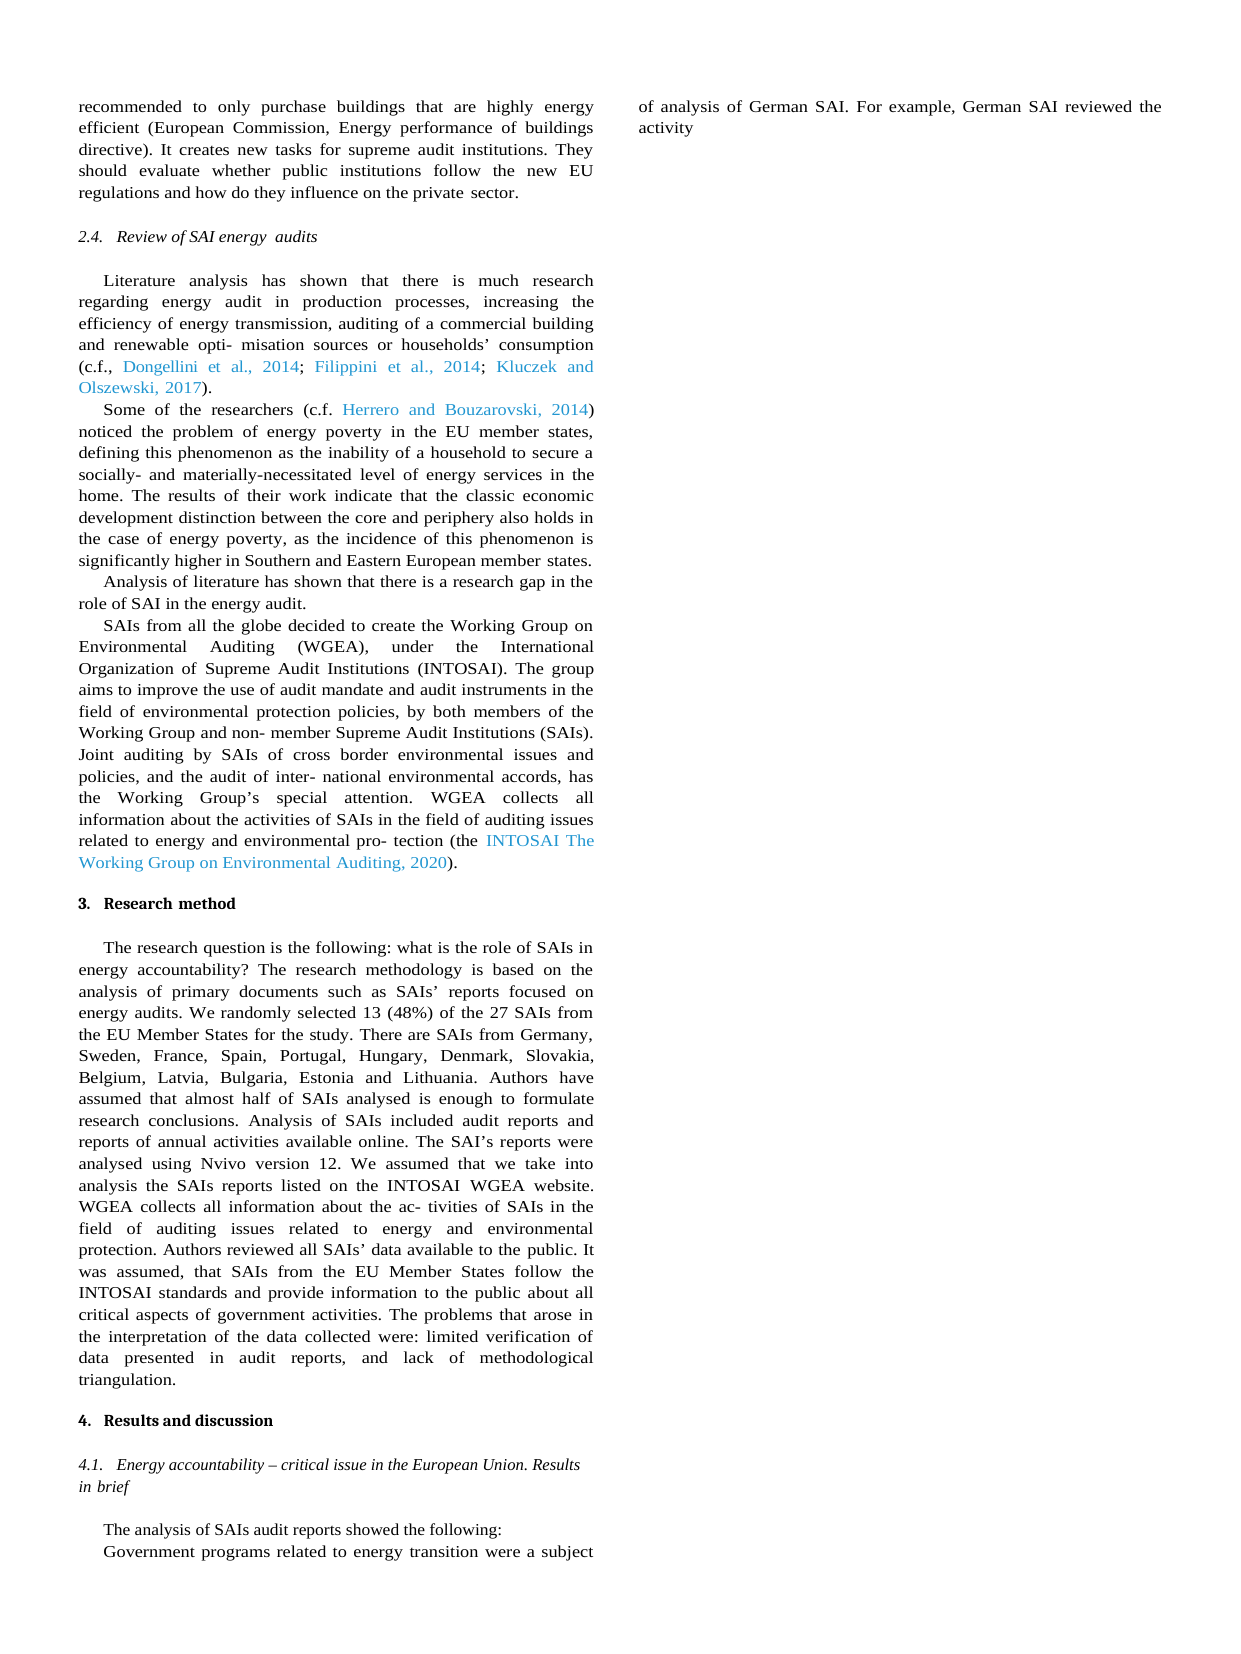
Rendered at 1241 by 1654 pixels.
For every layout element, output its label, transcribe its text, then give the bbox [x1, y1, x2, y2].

text The research question is the following: what is the role of SAIs in energy accountability? The research methodology is based on the analysis of primary documents such as SAIs’ reports focused on energy audits. We randomly selected 13 (48%) of the 27 SAIs from the EU Member States for the study. There are SAIs from Germany, Sweden, France, Spain, Portugal, Hungary, Denmark, Slovakia, Belgium, Latvia, Bulgaria, Estonia and Lithuania. Authors have assumed that almost half of SAIs analysed is enough to formulate research conclusions. Analysis of SAIs included audit reports and reports of annual activities available online. The SAI’s reports were analysed using Nvivo version 12. We assumed that we take into analysis the SAIs reports listed on the INTOSAI WGEA website. WGEA collects all information about the ac- tivities of SAIs in the field of auditing issues related to energy and environmental protection. Authors reviewed all SAIs’ data available to the public. It was assumed, that SAIs from the EU Member States follow the INTOSAI standards and provide information to the public about all critical aspects of government activities. The problems that arose in the interpretation of the data collected were: limited verification of data presented in audit reports, and lack of methodological triangulation. [78, 938, 594, 1389]
list Energy accountability – critical issue in the European Union. Results in brief [78, 1455, 582, 1496]
text Analysis of literature has shown that there is a research gap in the role of SAI in the energy audit. [78, 572, 594, 613]
text Government programs related to energy transition were a subject [78, 1542, 594, 1561]
subtitle Research method [78, 895, 606, 914]
text SAIs from all the globe decided to create the Working Group on Environmental Auditing (WGEA), under the International Organization of Supreme Audit Institutions (INTOSAI). The group aims to improve the use of audit mandate and audit instruments in the field of environmental protection policies, by both members of the Working Group and non- member Supreme Audit Institutions (SAIs). Joint auditing by SAIs of cross border environmental issues and policies, and the audit of inter- national environmental accords, has the Working Group’s special attention. WGEA collects all information about the activities of SAIs in the field of auditing issues related to energy and environmental pro- tection (the INTOSAI The Working Group on Environmental Auditing, 2020). [78, 615, 594, 872]
text Some of the researchers (c.f. Herrero and Bouzarovski, 2014) noticed the problem of energy poverty in the EU member states, defining this phenomenon as the inability of a household to secure a socially- and materially-necessitated level of energy services in the home. The results of their work indicate that the classic economic development distinction between the core and periphery also holds in the case of energy poverty, as the incidence of this phenomenon is significantly higher in Southern and Eastern European member states. [78, 400, 594, 570]
text Literature analysis has shown that there is much research regarding energy audit in production processes, increasing the efficiency of energy transmission, auditing of a commercial building and renewable opti- misation sources or households’ consumption (c.f., Dongellini et al., 2014; Filippini et al., 2014; Kluczek and Olszewski, 2017). [78, 270, 594, 397]
text The analysis of SAIs audit reports showed the following: [103, 1520, 606, 1539]
text of analysis of German SAI. For example, German SAI reviewed the activity [638, 96, 1162, 137]
subtitle Results and discussion [78, 1412, 606, 1431]
list Review of SAI energy audits [78, 227, 606, 246]
text recommended to only purchase buildings that are highly energy efficient (European Commission, Energy performance of buildings directive). It creates new tasks for supreme audit institutions. They should evaluate whether public institutions follow the new EU regulations and how do they influence on the private sector. [78, 96, 594, 202]
